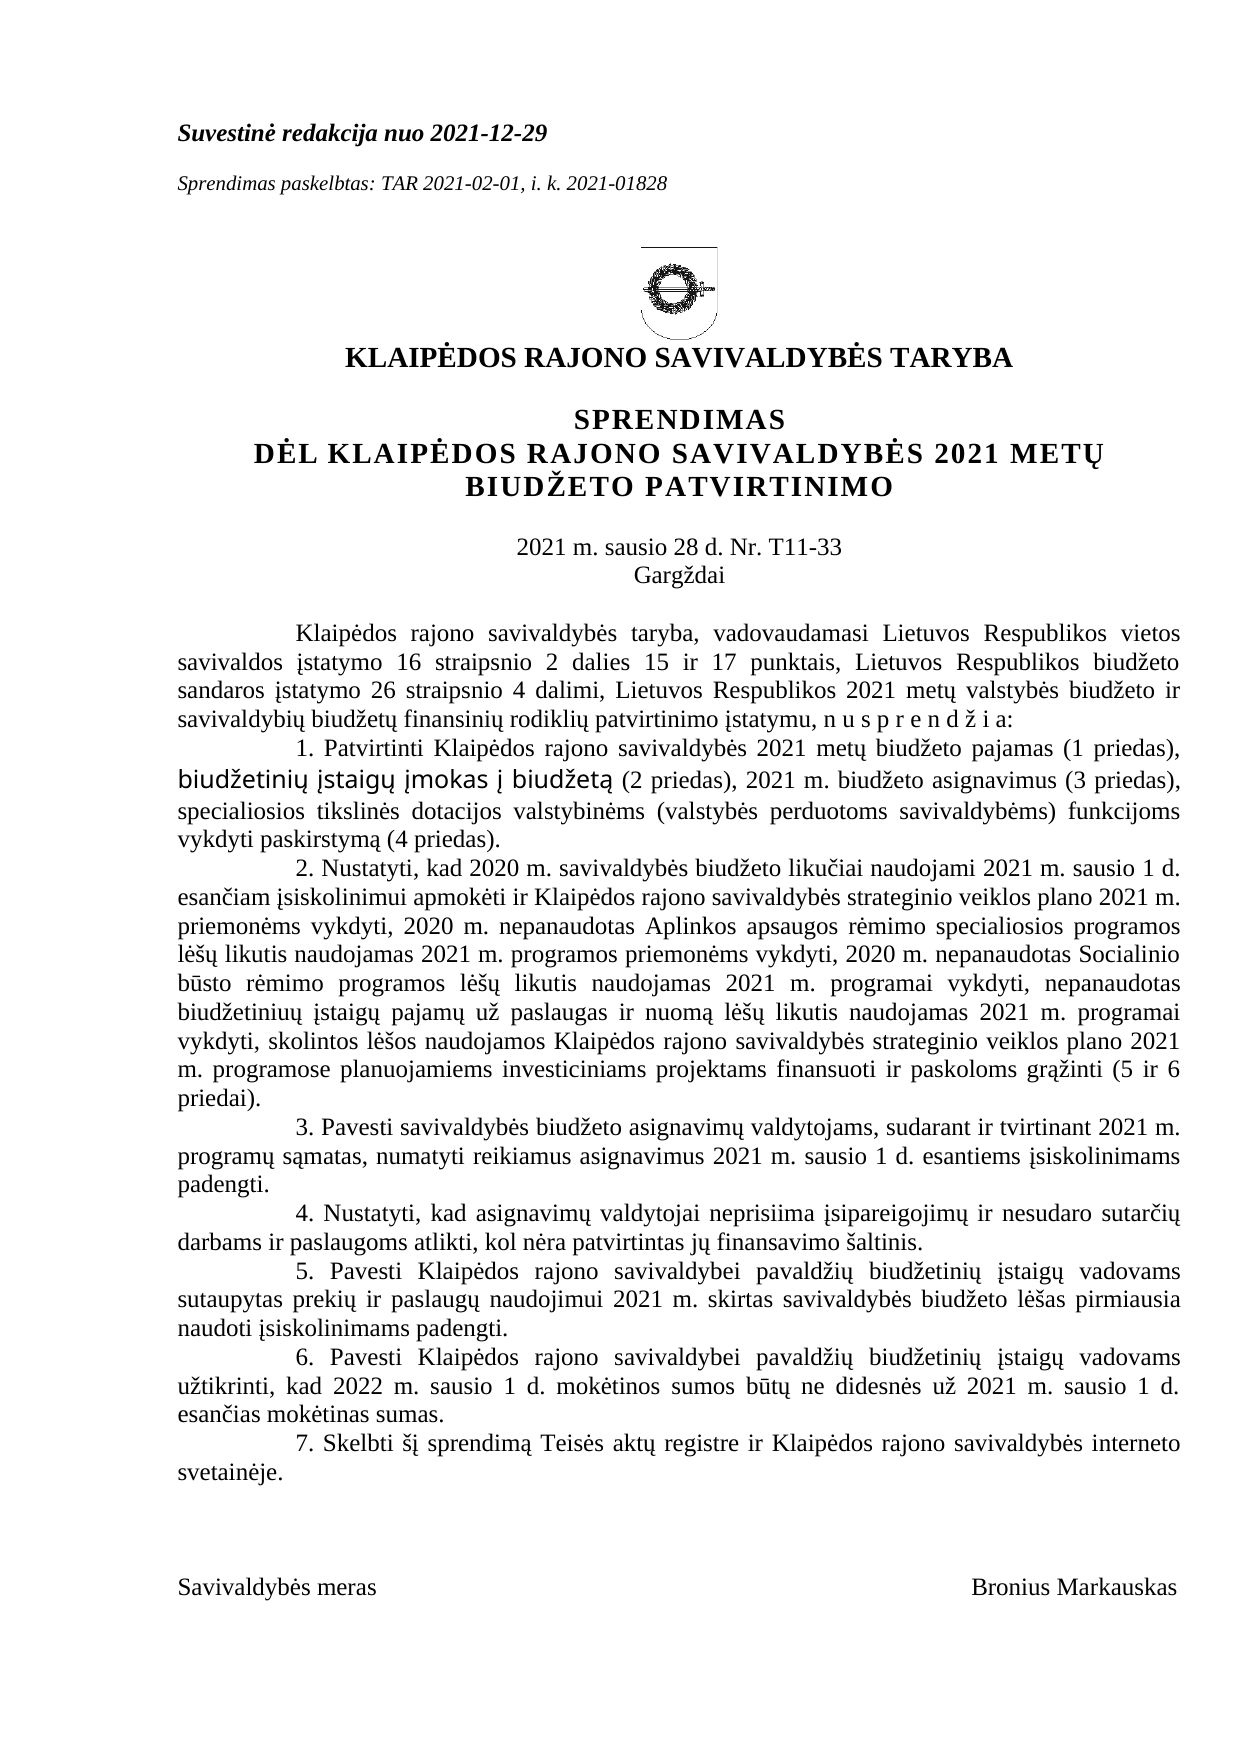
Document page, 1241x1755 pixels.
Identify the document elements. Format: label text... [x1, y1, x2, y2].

text DĖL KLAIPĖDOS RAJONO SAVIVALDYBĖS 2021 METŲ BIUDŽETO PATVIRTINIMO [177, 436, 1181, 503]
text Sprendimas paskelbtas: TAR 2021-02-01, i. k. 2021-01828 [177, 171, 1181, 195]
text 4. Nustatyti, kad asignavimų valdytojai neprisiima įsipareigojimų ir nesudaro sutarčių darbams ir paslaugoms atlikti, kol nėra patvirtintas jų finansavimo šaltinis. [177, 1198, 1181, 1256]
text 6. Pavesti Klaipėdos rajono savivaldybei pavaldžių biudžetinių įstaigų vadovams užtikrinti, kad 2022 m. sausio 1 d. mokėtinos sumos būtų ne didesnės už 2021 m. sausio 1 d. esančias mokėtinas sumas. [177, 1342, 1181, 1428]
text KLAIPĖDOS RAJONO SAVIVALDYBĖS TARYBA [177, 340, 1181, 373]
text Klaipėdos rajono savivaldybės taryba, vadovaudamasi Lietuvos Respublikos vietos savivaldos įstatymo 16 straipsnio 2 dalies 15 ir 17 punktais, Lietuvos Respublikos biudžeto sandaros įstatymo 26 straipsnio 4 dalimi, Lietuvos Respublikos 2021 metų valstybės biudžeto ir savivaldybių biudžetų finansinių rodiklių patvirtinimo įstatymu, n u s p r e n d ž i a: [177, 618, 1181, 733]
text Gargždai [177, 560, 1181, 589]
text 7. Skelbti šį sprendimą Teisės aktų registre ir Klaipėdos rajono savivaldybės interneto svetainėje. [177, 1428, 1181, 1486]
text Suvestinė redakcija nuo 2021-12-29 [177, 118, 1181, 147]
text 3. Pavesti savivaldybės biudžeto asignavimų valdytojams, sudarant ir tvirtinant 2021 m. programų sąmatas, numatyti reikiamus asignavimus 2021 m. sausio 1 d. esantiems įsiskolinimams padengti. [177, 1112, 1181, 1198]
text Savivaldybės meras Bronius Markauskas [177, 1572, 1181, 1601]
text 2021 m. sausio 28 d. Nr. T11-33 [177, 532, 1181, 560]
text SPRENDIMAS [177, 402, 1181, 436]
text 1. Patvirtinti Klaipėdos rajono savivaldybės 2021 metų biudžeto pajamas (1 priedas), biudžetinių įstaigų įmokas į biudžetą (2 priedas), 2021 m. biudžeto asignavimus (3 priedas), specialiosios tikslinės dotacijos valstybinėms (valstybės perduotoms savivaldybėms) funkcijoms vykdyti paskirstymą (4 priedas). [177, 733, 1181, 853]
text 5. Pavesti Klaipėdos rajono savivaldybei pavaldžių biudžetinių įstaigų vadovams sutaupytas prekių ir paslaugų naudojimui 2021 m. skirtas savivaldybės biudžeto lėšas pirmiausia naudoti įsiskolinimams padengti. [177, 1256, 1181, 1342]
text 2. Nustatyti, kad 2020 m. savivaldybės biudžeto likučiai naudojami 2021 m. sausio 1 d. esančiam įsiskolinimui apmokėti ir Klaipėdos rajono savivaldybės strateginio veiklos plano 2021 m. priemonėms vykdyti, 2020 m. nepanaudotas Aplinkos apsaugos rėmimo specialiosios programos lėšų likutis naudojamas 2021 m. programos priemonėms vykdyti, 2020 m. nepanaudotas Socialinio būsto rėmimo programos lėšų likutis naudojamas 2021 m. programai vykdyti, nepanaudotas biudžetiniuų įstaigų pajamų už paslaugas ir nuomą lėšų likutis naudojamas 2021 m. programai vykdyti, skolintos lėšos naudojamos Klaipėdos rajono savivaldybės strateginio veiklos plano 2021 m. programose planuojamiems investiciniams projektams finansuoti ir paskoloms grąžinti (5 ir 6 priedai). [177, 853, 1181, 1112]
